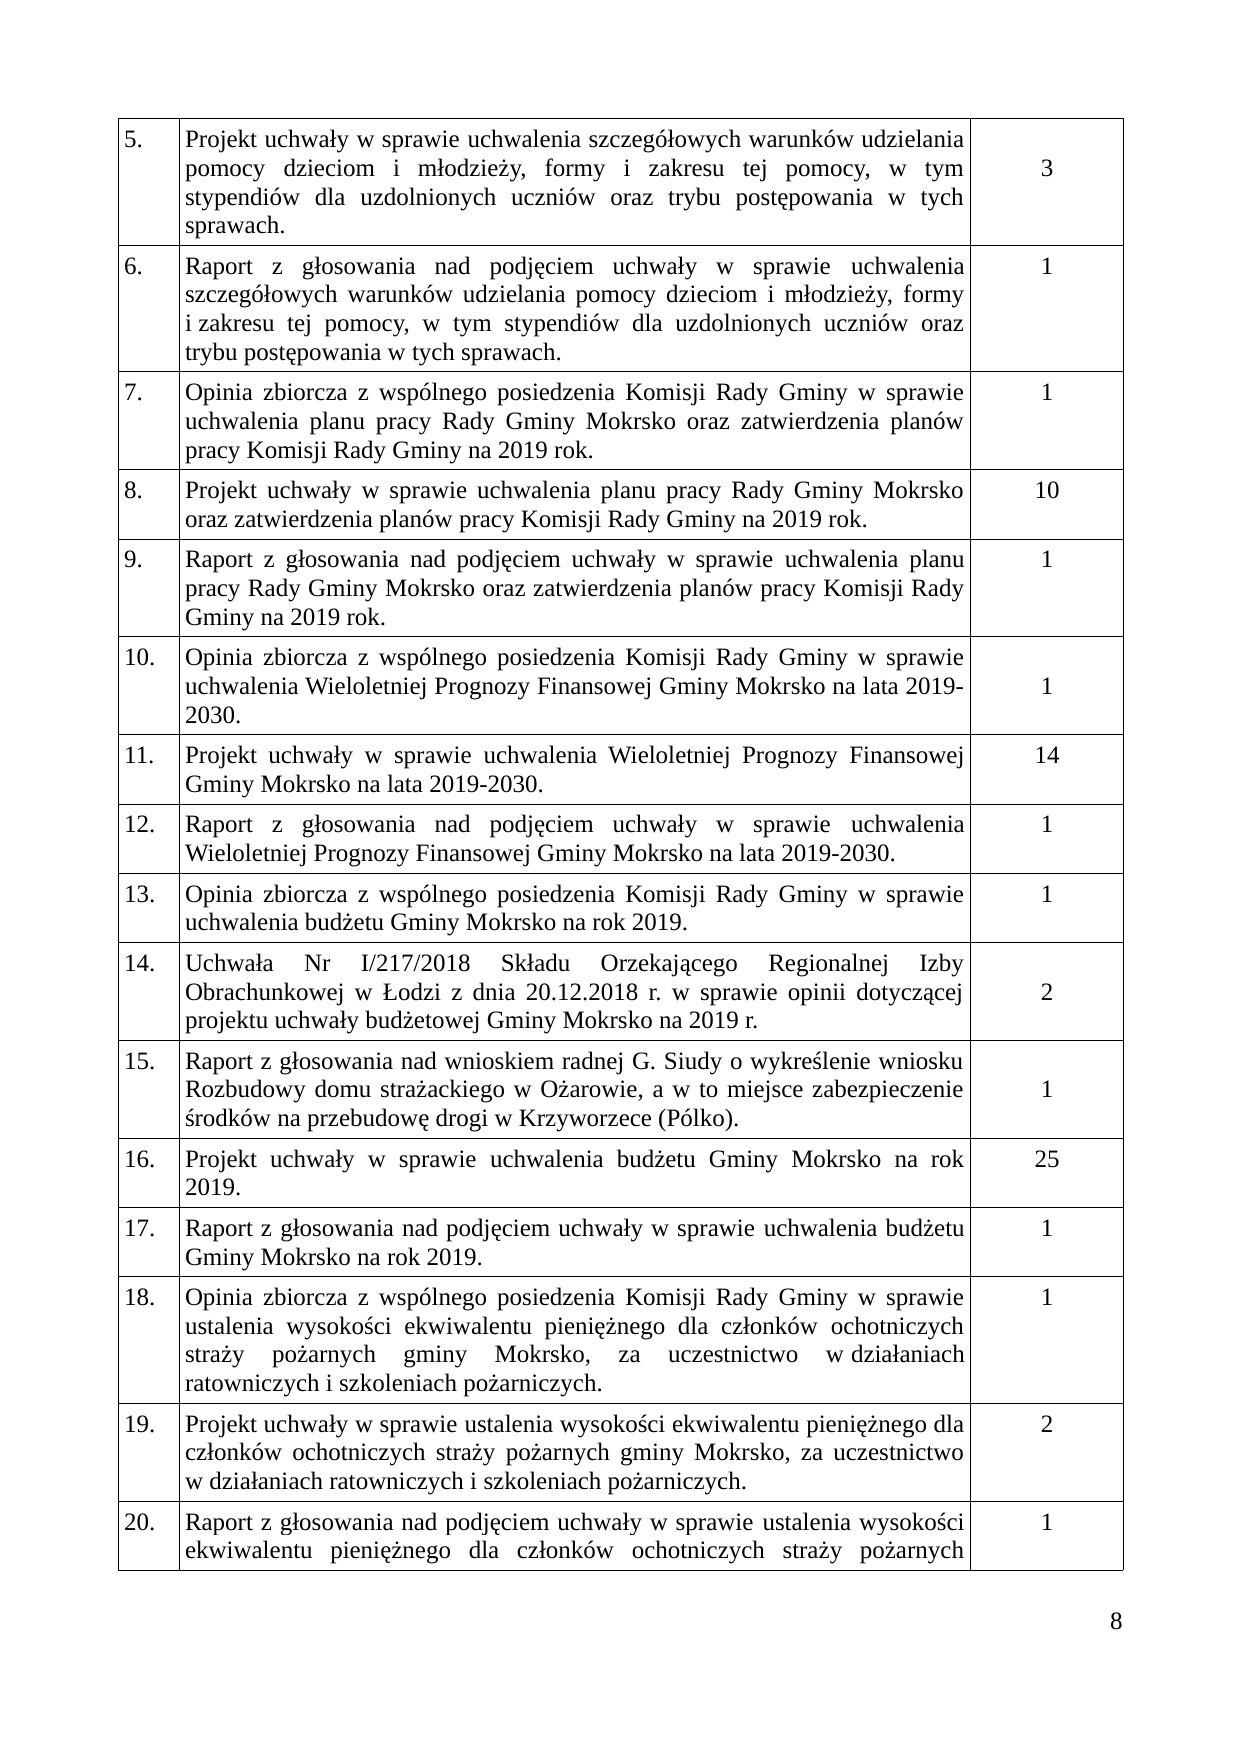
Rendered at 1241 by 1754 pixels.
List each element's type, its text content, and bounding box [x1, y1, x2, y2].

table_cell 16. [119, 1139, 179, 1207]
table_cell 7. [119, 372, 179, 469]
table_cell Projekt uchwały w sprawie uchwalenia planu pracy Rady Gminy Mokrsko oraz zatwierdzenia planów pracy Komisji Rady Gminy na 2019 rok. [180, 470, 970, 538]
table_cell 1 [971, 1041, 1123, 1138]
table_cell 11. [119, 735, 179, 803]
table_cell 5. [119, 119, 179, 245]
table_cell 14. [119, 943, 179, 1040]
table_cell 18. [119, 1277, 179, 1403]
table_cell 20. [119, 1502, 179, 1570]
table_cell 1 [971, 246, 1123, 371]
table_cell 1 [971, 637, 1123, 734]
table_cell 2 [971, 1404, 1123, 1501]
table_cell 15. [119, 1041, 179, 1138]
table_cell 12. [119, 805, 179, 873]
table_cell Opinia zbiorcza z wspólnego posiedzenia Komisji Rady Gminy w sprawie uchwalenia budżetu Gminy Mokrsko na rok 2019. [180, 874, 970, 942]
table_cell Projekt uchwały w sprawie uchwalenia szczegółowych warunków udzielania pomocy dzieciom i młodzieży, formy i zakresu tej pomocy, w tym stypendiów dla uzdolnionych uczniów oraz trybu postępowania w tych sprawach. [180, 119, 970, 245]
table_cell Raport z głosowania nad wnioskiem radnej G. Siudy o wykreślenie wniosku Rozbudowy domu strażackiego w Ożarowie, a w to miejsce zabezpieczenie środków na przebudowę drogi w Krzyworzece (Pólko). [180, 1041, 970, 1138]
table_cell 1 [971, 1502, 1123, 1570]
table_cell 1 [971, 540, 1123, 636]
table_cell 1 [971, 874, 1123, 942]
table_cell Projekt uchwały w sprawie uchwalenia Wieloletniej Prognozy Finansowej Gminy Mokrsko na lata 2019-2030. [180, 735, 970, 803]
table_cell 6. [119, 246, 179, 371]
table_cell Projekt uchwały w sprawie uchwalenia budżetu Gminy Mokrsko na rok 2019. [180, 1139, 970, 1207]
table_cell 10 [971, 470, 1123, 538]
table_cell Projekt uchwały w sprawie ustalenia wysokości ekwiwalentu pieniężnego dla członków ochotniczych straży pożarnych gminy Mokrsko, za uczestnictwo w działaniach ratowniczych i szkoleniach pożarniczych. [180, 1404, 970, 1501]
table_cell 1 [971, 1208, 1123, 1276]
table_cell 19. [119, 1404, 179, 1501]
table_cell 14 [971, 735, 1123, 803]
table_cell Raport z głosowania nad podjęciem uchwały w sprawie uchwalenia planu pracy Rady Gminy Mokrsko oraz zatwierdzenia planów pracy Komisji Rady Gminy na 2019 rok. [180, 540, 970, 636]
table_cell 8. [119, 470, 179, 538]
table_cell 1 [971, 805, 1123, 873]
table_cell 3 [971, 119, 1123, 245]
table_cell Raport z głosowania nad podjęciem uchwały w sprawie uchwalenia Wieloletniej Prognozy Finansowej Gminy Mokrsko na lata 2019-2030. [180, 805, 970, 873]
table_cell Raport z głosowania nad podjęciem uchwały w sprawie uchwalenia budżetu Gminy Mokrsko na rok 2019. [180, 1208, 970, 1276]
table_cell 17. [119, 1208, 179, 1276]
table_cell Raport z głosowania nad podjęciem uchwały w sprawie ustalenia wysokości ekwiwalentu pieniężnego dla członków ochotniczych straży pożarnych [180, 1502, 970, 1570]
table_cell 10. [119, 637, 179, 734]
table_cell 2 [971, 943, 1123, 1040]
table_cell 13. [119, 874, 179, 942]
table_cell Opinia zbiorcza z wspólnego posiedzenia Komisji Rady Gminy w sprawie uchwalenia Wieloletniej Prognozy Finansowej Gminy Mokrsko na lata 2019-2030. [180, 637, 970, 734]
table_cell 1 [971, 372, 1123, 469]
table_cell 1 [971, 1277, 1123, 1403]
table_cell Uchwała Nr I/217/2018 Składu Orzekającego Regionalnej Izby Obrachunkowej w Łodzi z dnia 20.12.2018 r. w sprawie opinii dotyczącej projektu uchwały budżetowej Gminy Mokrsko na 2019 r. [180, 943, 970, 1040]
table_cell Opinia zbiorcza z wspólnego posiedzenia Komisji Rady Gminy w sprawie ustalenia wysokości ekwiwalentu pieniężnego dla członków ochotniczych straży pożarnych gminy Mokrsko, za uczestnictwo w działaniach ratowniczych i szkoleniach pożarniczych. [180, 1277, 970, 1403]
table_cell 9. [119, 540, 179, 636]
table_cell 25 [971, 1139, 1123, 1207]
table_cell Opinia zbiorcza z wspólnego posiedzenia Komisji Rady Gminy w sprawie uchwalenia planu pracy Rady Gminy Mokrsko oraz zatwierdzenia planów pracy Komisji Rady Gminy na 2019 rok. [180, 372, 970, 469]
table_cell Raport z głosowania nad podjęciem uchwały w sprawie uchwalenia szczegółowych warunków udzielania pomocy dzieciom i młodzieży, formy i zakresu tej pomocy, w tym stypendiów dla uzdolnionych uczniów oraz trybu postępowania w tych sprawach. [180, 246, 970, 371]
